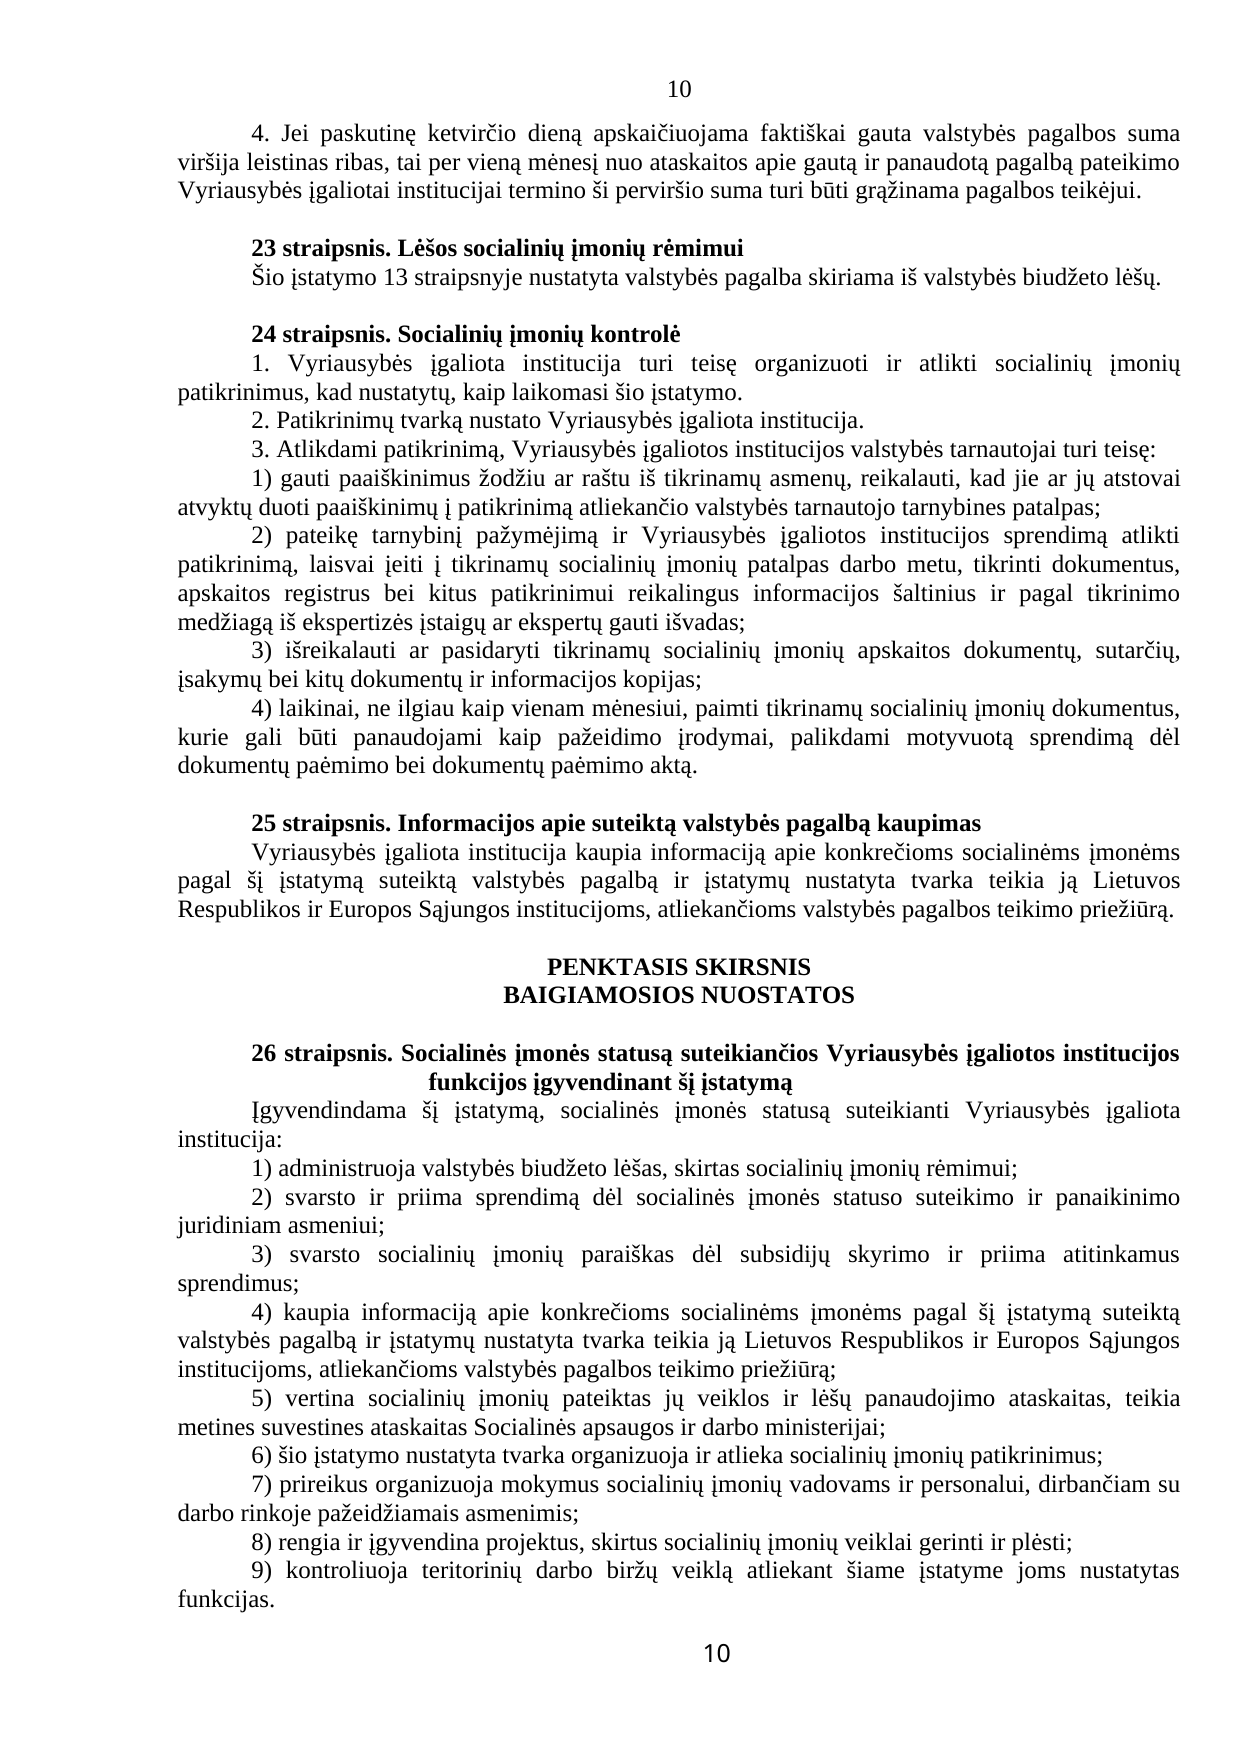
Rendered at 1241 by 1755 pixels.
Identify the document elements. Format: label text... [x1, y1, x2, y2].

text 2) svarsto ir priima sprendimą dėl socialinės įmonės statuso suteikimo ir panaikinimo juridiniam asmeniui; [177, 1182, 1181, 1239]
text 3. Atlikdami patikrinimą, Vyriausybės įgaliotos institucijos valstybės tarnautojai turi teisę: [177, 434, 1181, 463]
text 1. Vyriausybės įgaliota institucija turi teisę organizuoti ir atlikti socialinių įmonių patikrinimus, kad nustatytų, kaip laikomasi šio įstatymo. [177, 348, 1181, 406]
text 9) kontroliuoja teritorinių darbo biržų veiklą atliekant šiame įstatyme joms nustatytas funkcijas. [177, 1556, 1181, 1613]
text 1) administruoja valstybės biudžeto lėšas, skirtas socialinių įmonių rėmimui; [177, 1153, 1181, 1182]
text 5) vertina socialinių įmonių pateiktas jų veiklos ir lėšų panaudojimo ataskaitas, teikia metines suvestines ataskaitas Socialinės apsaugos ir darbo ministerijai; [177, 1383, 1181, 1441]
text 3) išreikalauti ar pasidaryti tikrinamų socialinių įmonių apskaitos dokumentų, sutarčių, įsakymų bei kitų dokumentų ir informacijos kopijas; [177, 636, 1181, 693]
text 23 straipsnis. Lėšos socialinių įmonių rėmimui [177, 233, 1181, 262]
text 25 straipsnis. Informacijos apie suteiktą valstybės pagalbą kaupimas [177, 808, 1181, 837]
text 2) pateikę tarnybinį pažymėjimą ir Vyriausybės įgaliotos institucijos sprendimą atlikti patikrinimą, laisvai įeiti į tikrinamų socialinių įmonių patalpas darbo metu, tikrinti dokumentus, apskaitos registrus bei kitus patikrinimui reikalingus informacijos šaltinius ir pagal tikrinimo medžiagą iš ekspertizės įstaigų ar ekspertų gauti išvadas; [177, 521, 1181, 636]
text 24 straipsnis. Socialinių įmonių kontrolė [177, 319, 1181, 348]
text 4. Jei paskutinę ketvirčio dieną apskaičiuojama faktiškai gauta valstybės pagalbos suma viršija leistinas ribas, tai per vieną mėnesį nuo ataskaitos apie gautą ir panaudotą pagalbą pateikimo Vyriausybės įgaliotai institucijai termino ši perviršio suma turi būti grąžinama pagalbos teikėjui. [177, 118, 1181, 204]
text 4) kaupia informaciją apie konkrečioms socialinėms įmonėms pagal šį įstatymą suteiktą valstybės pagalbą ir įstatymų nustatyta tvarka teikia ją Lietuvos Respublikos ir Europos Sąjungos institucijoms, atliekančioms valstybės pagalbos teikimo priežiūrą; [177, 1297, 1181, 1383]
text 1) gauti paaiškinimus žodžiu ar raštu iš tikrinamų asmenų, reikalauti, kad jie ar jų atstovai atvyktų duoti paaiškinimų į patikrinimą atliekančio valstybės tarnautojo tarnybines patalpas; [177, 463, 1181, 521]
text Įgyvendindama šį įstatymą, socialinės įmonės statusą suteikianti Vyriausybės įgaliota institucija: [177, 1096, 1181, 1153]
text PENKTASIS skirsnis [177, 952, 1181, 981]
text 8) rengia ir įgyvendina projektus, skirtus socialinių įmonių veiklai gerinti ir plėsti; [177, 1527, 1181, 1556]
text Šio įstatymo 13 straipsnyje nustatyta valstybės pagalba skiriama iš valstybės biudžeto lėšų. [177, 262, 1181, 291]
text 2. Patikrinimų tvarką nustato Vyriausybės įgaliota institucija. [177, 406, 1181, 434]
text Baigiamosios nuostatos [177, 981, 1181, 1009]
text Vyriausybės įgaliota institucija kaupia informaciją apie konkrečioms socialinėms įmonėms pagal šį įstatymą suteiktą valstybės pagalbą ir įstatymų nustatyta tvarka teikia ją Lietuvos Respublikos ir Europos Sąjungos institucijoms, atliekančioms valstybės pagalbos teikimo priežiūrą. [177, 837, 1181, 923]
text 6) šio įstatymo nustatyta tvarka organizuoja ir atlieka socialinių įmonių patikrinimus; [177, 1441, 1181, 1469]
text 3) svarsto socialinių įmonių paraiškas dėl subsidijų skyrimo ir priima atitinkamus sprendimus; [177, 1239, 1181, 1297]
text 26 straipsnis. Socialinės įmonės statusą suteikiančios Vyriausybės įgaliotos institucijos funkcijos įgyvendinant šį įstatymą [251, 1038, 1181, 1096]
text 4) laikinai, ne ilgiau kaip vienam mėnesiui, paimti tikrinamų socialinių įmonių dokumentus, kurie gali būti panaudojami kaip pažeidimo įrodymai, palikdami motyvuotą sprendimą dėl dokumentų paėmimo bei dokumentų paėmimo aktą. [177, 693, 1181, 779]
text 7) prireikus organizuoja mokymus socialinių įmonių vadovams ir personalui, dirbančiam su darbo rinkoje pažeidžiamais asmenimis; [177, 1469, 1181, 1527]
